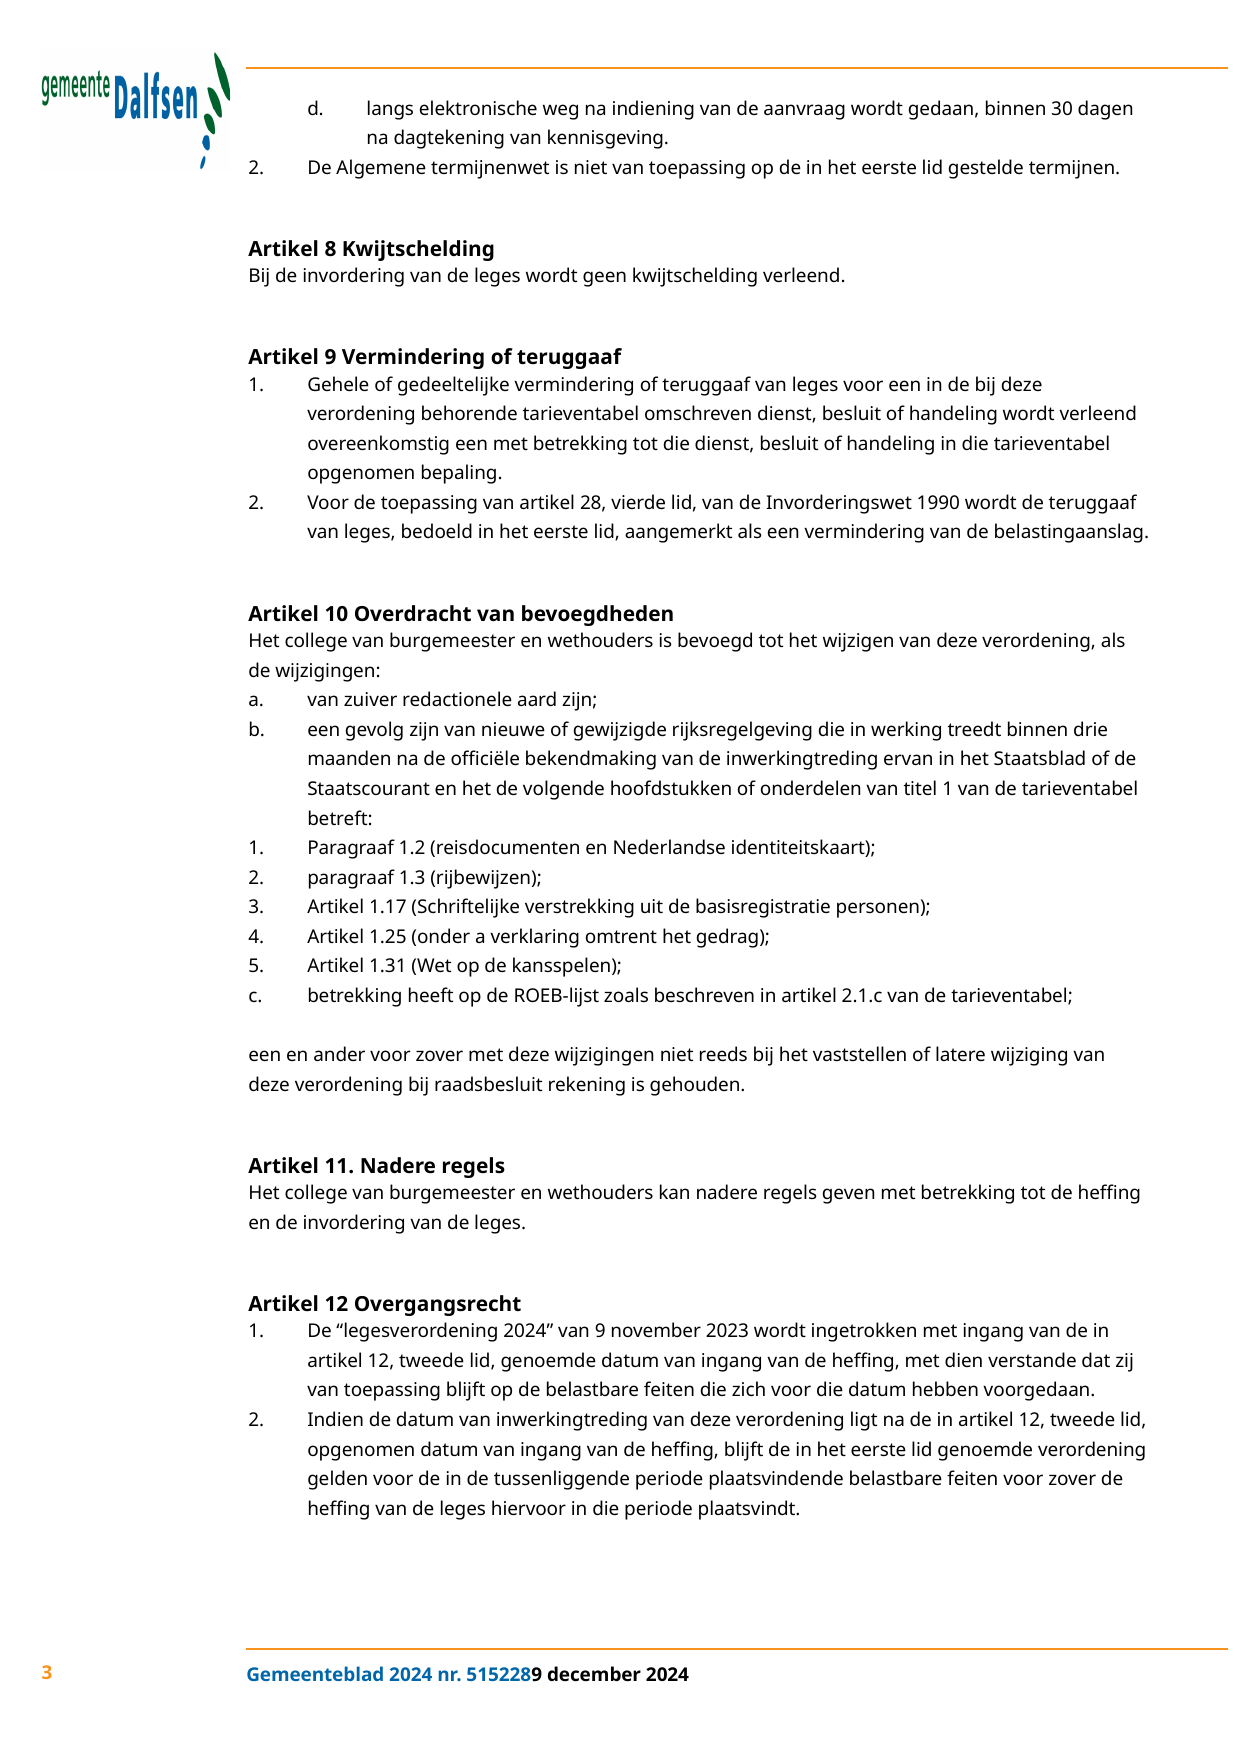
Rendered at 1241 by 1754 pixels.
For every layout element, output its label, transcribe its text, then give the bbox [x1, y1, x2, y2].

list Artikel 1.31 (Wet op de kansspelen); [248, 953, 1152, 978]
text Bij de invordering van de leges wordt geen kwijtschelding verleend. [248, 262, 1152, 288]
list Artikel 1.17 (Schriftelijke verstrekking uit de basisregistratie personen); [248, 893, 1152, 919]
list De Algemene termijnenwet is niet van toepassing op de in het eerste lid gestelde termijnen. [248, 154, 1152, 180]
text Artikel 8 Kwijtschelding [248, 234, 1152, 262]
text een en ander voor zover met deze wijzigingen niet reeds bij het vaststellen of latere wijziging van deze verordening bij raadsbesluit rekening is gehouden. [248, 1041, 1152, 1097]
text Artikel 10 Overdracht van bevoegdheden [248, 599, 1152, 627]
list Artikel 1.25 (onder a verklaring omtrent het gedrag); [248, 923, 1152, 949]
list De “legesverordening 2024” van 9 november 2023 wordt ingetrokken met ingang van de in artikel 12, tweede lid, genoemde datum van ingang van de heffing, met dien verstande dat zij van toepassing blijft op de belastbare feiten die zich voor die datum hebben voorgedaan. [248, 1317, 1152, 1402]
text Het college van burgemeester en wethouders kan nadere regels geven met betrekking tot de heffing en de invordering van de leges. [248, 1179, 1152, 1235]
text Artikel 11. Nadere regels [248, 1151, 1152, 1179]
text Artikel 12 Overgangsrecht [248, 1289, 1152, 1317]
list Indien de datum van inwerkingtreding van deze verordening ligt na de in artikel 12, tweede lid, opgenomen datum van ingang van de heffing, blijft de in het eerste lid genoemde verordening gelden voor de in de tussenliggende periode plaatsvindende belastbare feiten voor zover de heffing van de leges hiervoor in die periode plaatsvindt. [248, 1406, 1152, 1521]
list betrekking heeft op de ROEB-lijst zoals beschreven in artikel 2.1.c van de tarieventabel; [248, 982, 1152, 1008]
list een gevolg zijn van nieuwe of gewijzigde rijksregelgeving die in werking treedt binnen drie maanden na de officiële bekendmaking van de inwerkingtreding ervan in het Staatsblad of de Staatscourant en het de volgende hoofdstukken of onderdelen van titel 1 van de tarieventabel betreft: [248, 716, 1152, 830]
list Voor de toepassing van artikel 28, vierde lid, van de Invorderingswet 1990 wordt de teruggaaf van leges, bedoeld in het eerste lid, aangemerkt als een vermindering van de belastingaanslag. [248, 489, 1152, 544]
text Artikel 9 Vermindering of teruggaaf [248, 342, 1152, 371]
list Gehele of gedeeltelijke vermindering of teruggaaf van leges voor een in de bij deze verordening behorende tarieventabel omschreven dienst, besluit of handeling wordt verleend overeenkomstig een met betrekking tot die dienst, besluit of handeling in die tarieventabel opgenomen bepaling. [248, 371, 1152, 485]
text Het college van burgemeester en wethouders is bevoegd tot het wijzigen van deze verordening, als de wijzigingen: [248, 627, 1152, 682]
list paragraaf 1.3 (rijbewijzen); [248, 864, 1152, 889]
list van zuiver redactionele aard zijn; [248, 686, 1152, 712]
list langs elektronische weg na indiening van de aanvraag wordt gedaan, binnen 30 dagen na dagtekening van kennisgeving. [307, 95, 1152, 150]
picture [41, 47, 231, 172]
list Paragraaf 1.2 (reisdocumenten en Nederlandse identiteitskaart); [248, 834, 1152, 860]
